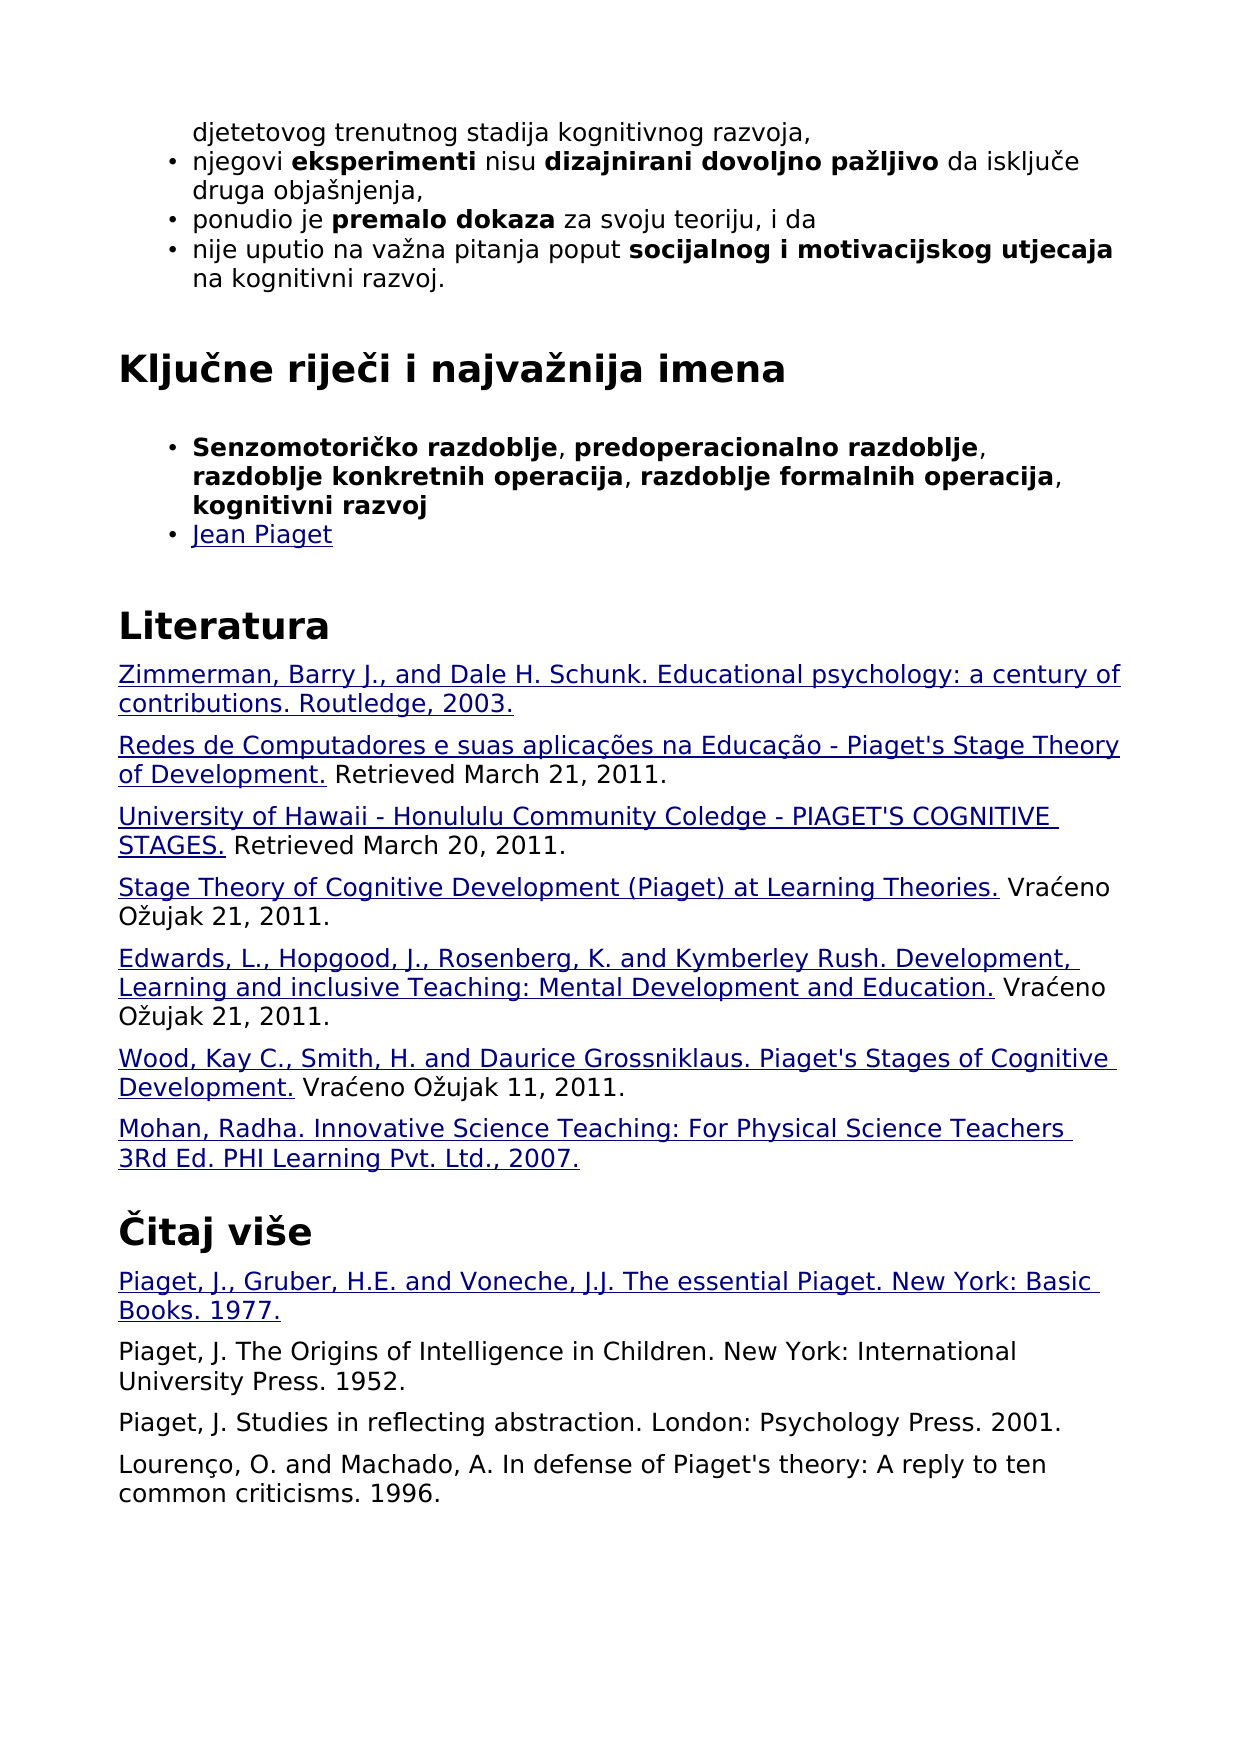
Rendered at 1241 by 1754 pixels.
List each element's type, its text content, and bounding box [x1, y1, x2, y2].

text Mohan, Radha. Innovative Science Teaching: For Physical Science Teachers 3Rd Ed. PHI Learning Pvt. Ltd., 2007. [118, 1115, 1122, 1173]
text Lourenço, O. and Machado, A. In defense of Piaget's theory: A reply to ten common criticisms. 1996. [118, 1450, 1122, 1508]
subtitle Čitaj više [118, 1211, 1122, 1254]
text Wood, Kay C., Smith, H. and Daurice Grossniklaus. Piaget's Stages of Cognitive Development. Vraćeno Ožujak 11, 2011. [118, 1044, 1122, 1102]
text Edwards, L., Hopgood, J., Rosenberg, K. and Kymberley Rush. Development, Learning and inclusive Teaching: Mental Development and Education. Vraćeno Ožujak 21, 2011. [118, 944, 1122, 1031]
list nije uputio na važna pitanja poput socijalnog i motivacijskog utjecaja na kognitivni razvoj. [177, 235, 1122, 293]
list Senzomotoričko razdoblje, predoperacionalno razdoblje, razdoblje konkretnih operacija, razdoblje formalnih operacija, kognitivni razvoj [177, 433, 1122, 521]
text Piaget, J. The Origins of Intelligence in Children. New York: International University Press. 1952. [118, 1337, 1122, 1396]
list djetetovog trenutnog stadija kognitivnog razvoja, [177, 118, 1122, 147]
list njegovi eksperimenti nisu dizajnirani dovoljno pažljivo da isključe druga objašnjenja, [177, 147, 1122, 206]
text University of Hawaii - Honululu Community Coledge - PIAGET'S COGNITIVE STAGES. Retrieved March 20, 2011. [118, 802, 1122, 861]
list ponudio je premalo dokaza za svoju teoriju, i da [177, 206, 1122, 235]
subtitle Ključne riječi i najvažnija imena [118, 348, 1122, 391]
text Zimmerman, Barry J., and Dale H. Schunk. Educational psychology: a century of contributions. Routledge, 2003. [118, 661, 1122, 719]
list Jean Piaget [177, 521, 1122, 550]
subtitle Literatura [118, 604, 1122, 648]
text Stage Theory of Cognitive Development (Piaget) at Learning Theories. Vraćeno Ožujak 21, 2011. [118, 873, 1122, 931]
text Redes de Computadores e suas aplicações na Educação - Piaget's Stage Theory of Development. Retrieved March 21, 2011. [118, 731, 1122, 790]
text Piaget, J. Studies in reflecting abstraction. London: Psychology Press. 2001. [118, 1408, 1122, 1437]
text Piaget, J., Gruber, H.E. and Voneche, J.J. The essential Piaget. New York: Basic Books. 1977. [118, 1267, 1122, 1325]
